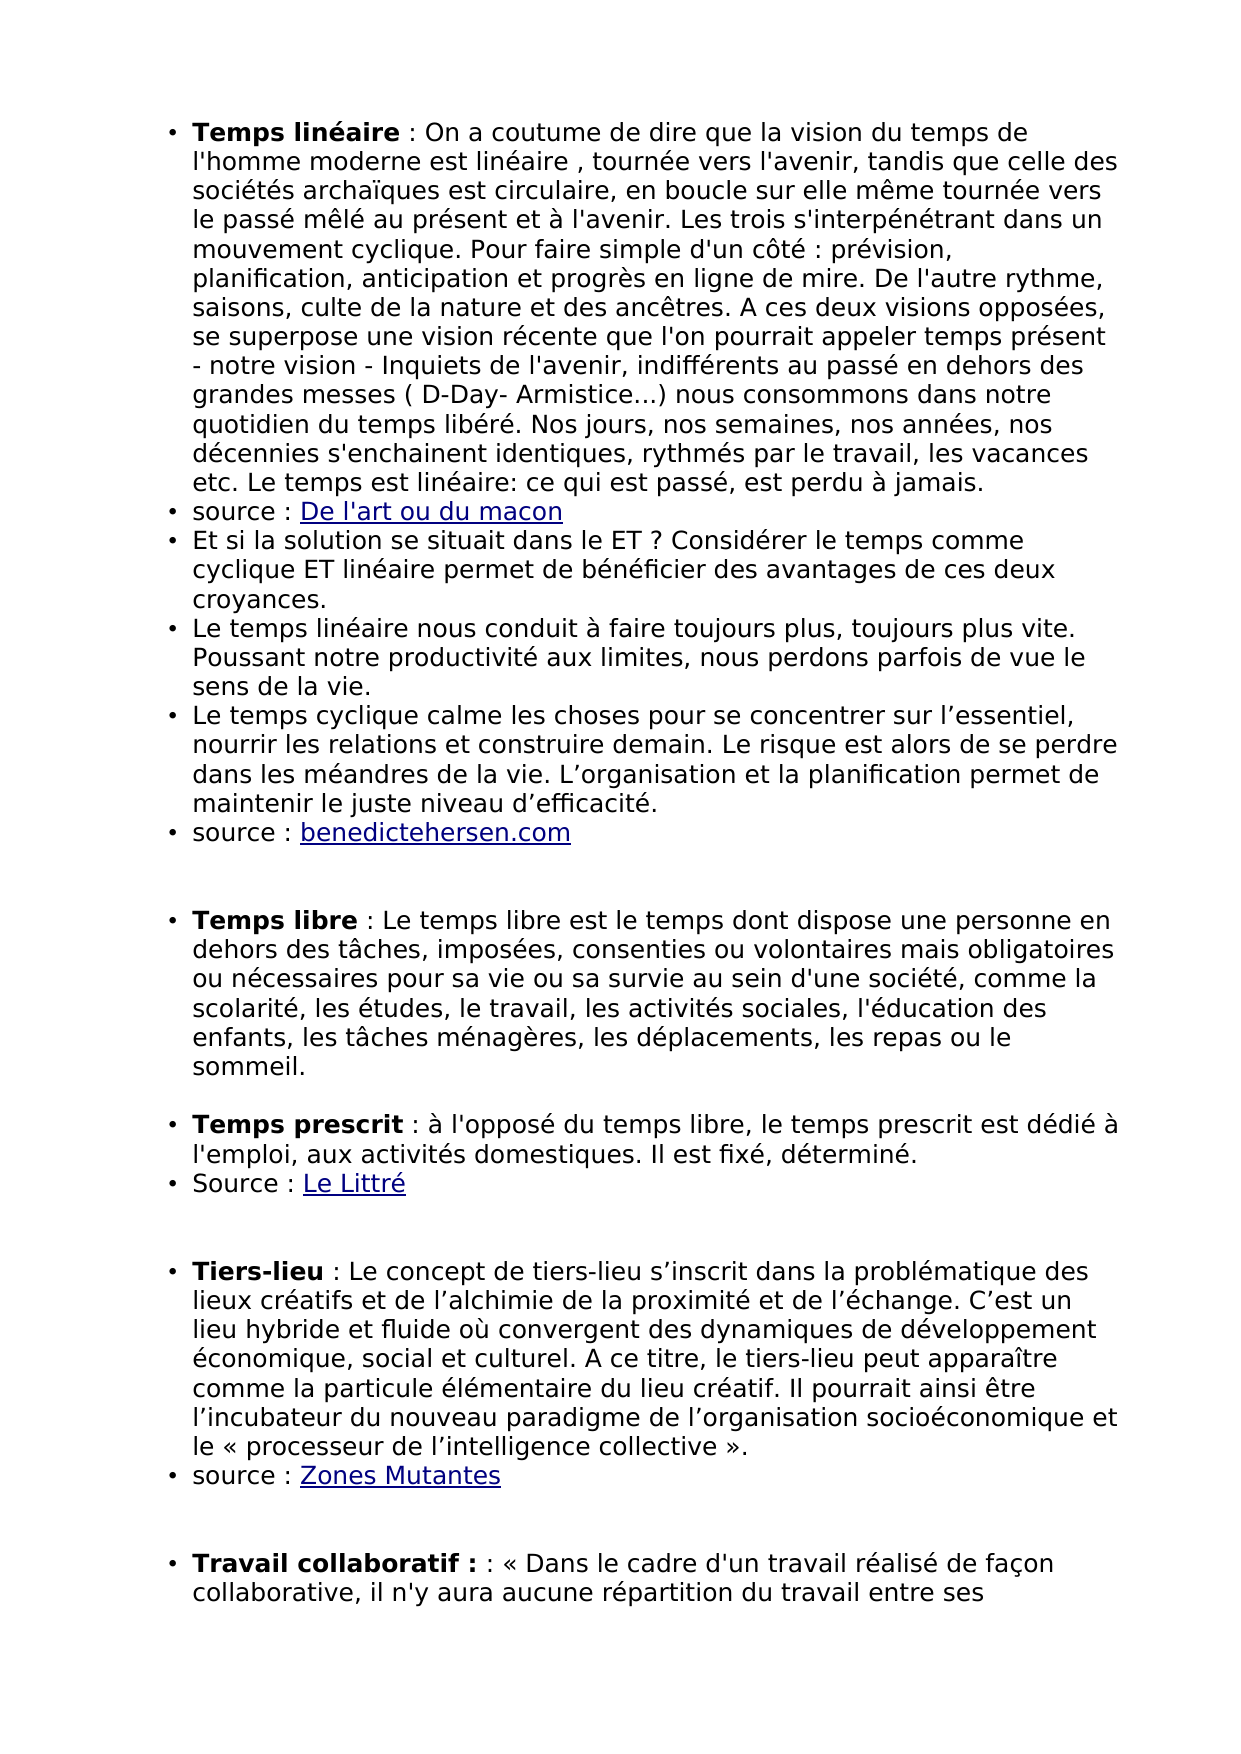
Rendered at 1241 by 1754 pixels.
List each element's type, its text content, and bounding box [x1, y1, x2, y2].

list Temps linéaire : On a coutume de dire que la vision du temps de l'homme moderne est linéaire , tournée vers l'avenir, tandis que celle des sociétés archaïques est circulaire, en boucle sur elle même tournée vers le passé mêlé au présent et à l'avenir. Les trois s'interpénétrant dans un mouvement cyclique. Pour faire simple d'un côté : prévision, planification, anticipation et progrès en ligne de mire. De l'autre rythme, saisons, culte de la nature et des ancêtres. A ces deux visions opposées, se superpose une vision récente que l'on pourrait appeler temps présent - notre vision - Inquiets de l'avenir, indifférents au passé en dehors des grandes messes ( D-Day- Armistice...) nous consommons dans notre quotidien du temps libéré. Nos jours, nos semaines, nos années, nos décennies s'enchainent identiques, rythmés par le travail, les vacances etc. Le temps est linéaire: ce qui est passé, est perdu à jamais. [177, 118, 1122, 497]
list source : Zones Mutantes [177, 1461, 1122, 1491]
list Le temps linéaire nous conduit à faire toujours plus, toujours plus vite. Poussant notre productivité aux limites, nous perdons parfois de vue le sens de la vie. [177, 614, 1122, 701]
list Source : Le Littré [177, 1169, 1122, 1198]
list Travail collaboratif : : « Dans le cadre d'un travail réalisé de façon collaborative, il n'y aura aucune répartition du travail entre ses [177, 1549, 1122, 1608]
list Tiers-lieu : Le concept de tiers-lieu s’inscrit dans la problématique des lieux créatifs et de l’alchimie de la proximité et de l’échange. C’est un lieu hybride et fluide où convergent des dynamiques de développement économique, social et culturel. A ce titre, le tiers-lieu peut apparaître comme la particule élémentaire du lieu créatif. Il pourrait ainsi être l’incubateur du nouveau paradigme de l’organisation socioéconomique et le « processeur de l’intelligence collective ». [177, 1257, 1122, 1461]
list Et si la solution se situait dans le ET ? Considérer le temps comme cyclique ET linéaire permet de bénéficier des avantages de ces deux croyances. [177, 526, 1122, 614]
list source : De l'art ou du macon [177, 497, 1122, 526]
list Temps prescrit : à l'opposé du temps libre, le temps prescrit est dédié à l'emploi, aux activités domestiques. Il est fixé, déterminé. [177, 1111, 1122, 1169]
list Le temps cyclique calme les choses pour se concentrer sur l’essentiel, nourrir les relations et construire demain. Le risque est alors de se perdre dans les méandres de la vie. L’organisation et la planification permet de maintenir le juste niveau d’efficacité. [177, 701, 1122, 818]
list source : benedictehersen.com [177, 818, 1122, 847]
list Temps libre : Le temps libre est le temps dont dispose une personne en dehors des tâches, imposées, consenties ou volontaires mais obligatoires ou nécessaires pour sa vie ou sa survie au sein d'une société, comme la scolarité, les études, le travail, les activités sociales, l'éducation des enfants, les tâches ménagères, les déplacements, les repas ou le sommeil. [177, 906, 1122, 1081]
